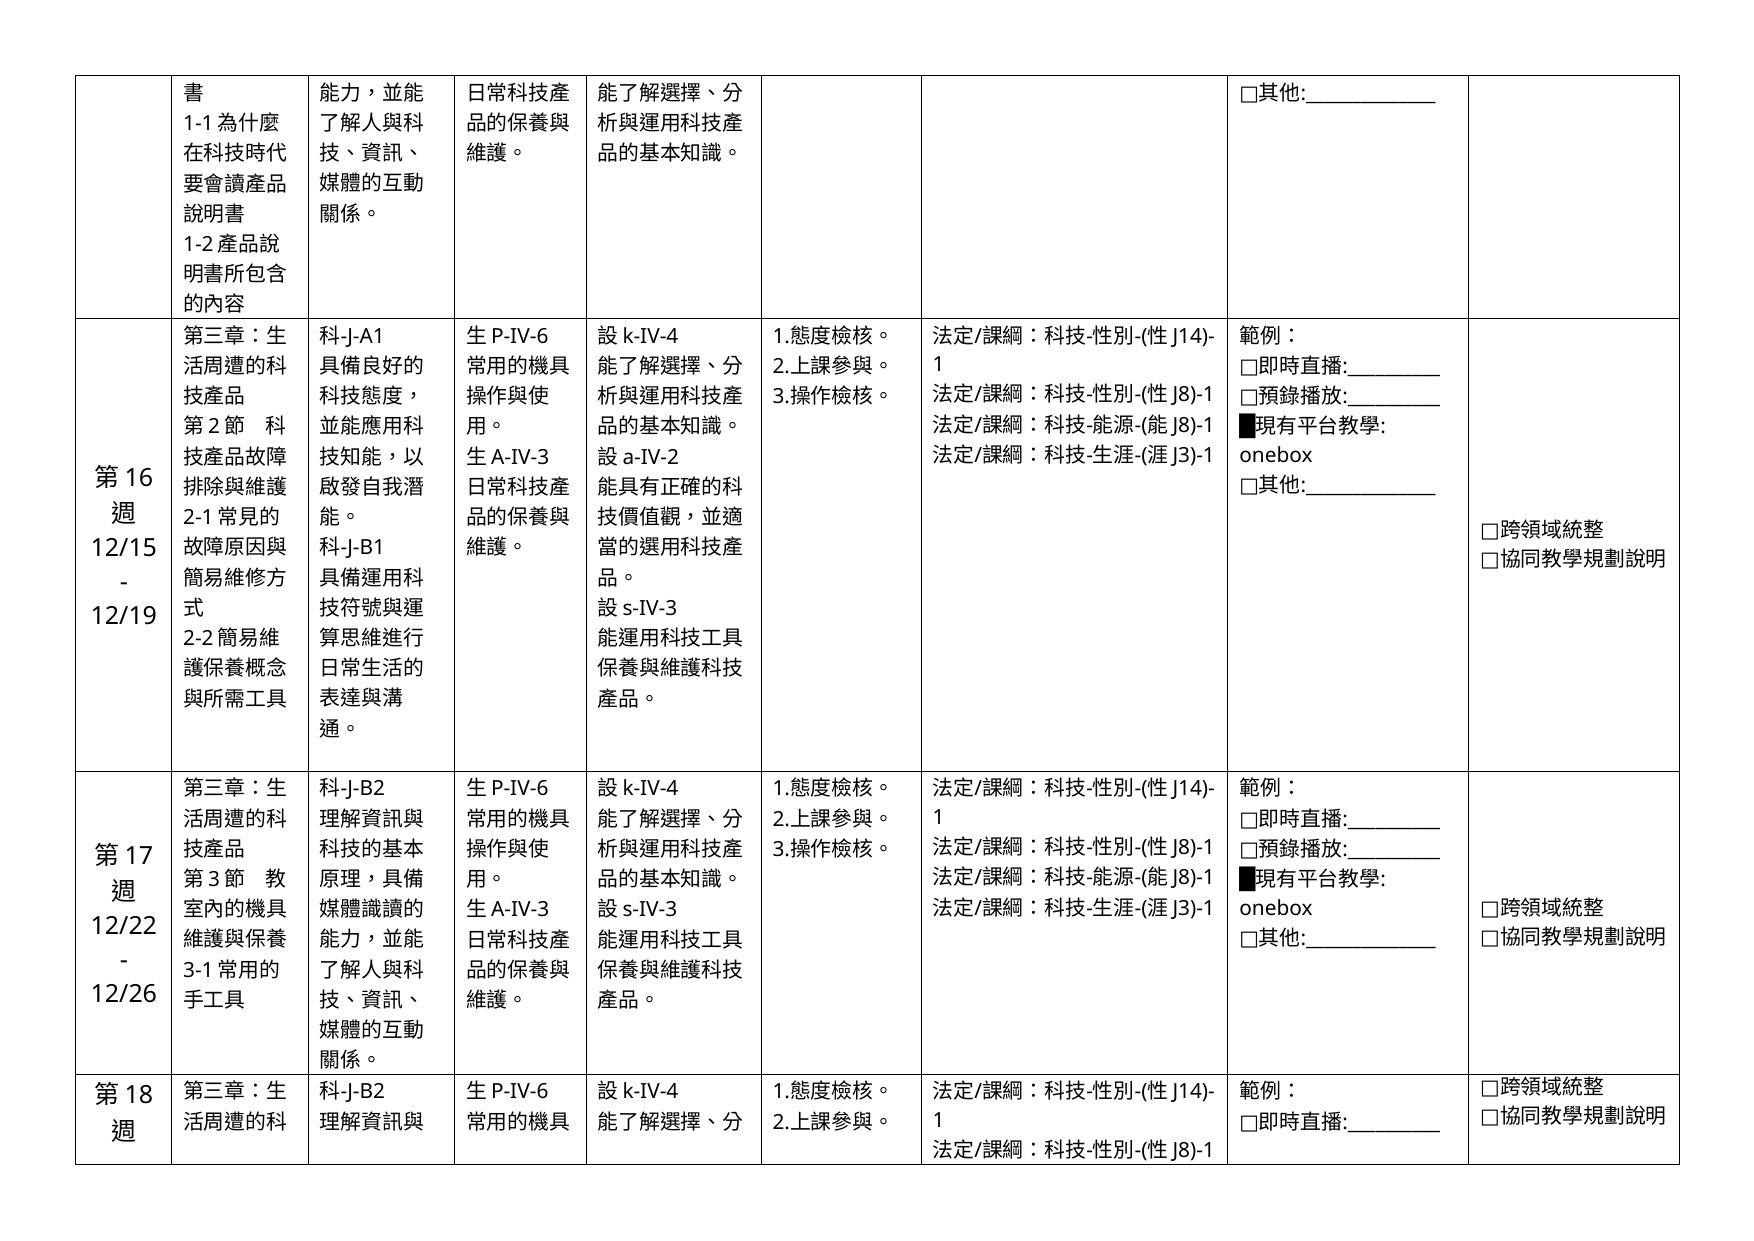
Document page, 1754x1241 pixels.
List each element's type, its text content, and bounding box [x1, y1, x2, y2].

table_cell 1.態度檢核。 2.上課參與。 3.操作檢核。 [762, 319, 921, 771]
table_cell 書 1-1為什麼在科技時代要會讀產品說明書 1-2產品說明書所包含的內容 [172, 76, 308, 318]
table_cell 第17週 12/22-12/26 [76, 772, 171, 1074]
table_cell 1.態度檢核。 2.上課參與。 [762, 1075, 921, 1164]
table_cell □跨領域統整 □協同教學規劃說明 [1469, 772, 1679, 1074]
table_cell 範例： □即時直播:__________ □預錄播放:__________ █現有平台教學: onebox □其他:______________ [1228, 772, 1468, 1074]
table_cell 範例： □即時直播:__________ [1228, 1075, 1468, 1164]
table_cell 能力，並能了解人與科技、資訊、媒體的互動關係。 [309, 76, 454, 318]
table_cell 日常科技產品的保養與維護。 [455, 76, 586, 318]
table_cell 第16週 12/15-12/19 [76, 319, 171, 771]
table_cell 生P-IV-6 常用的機具操作與使用。 生A-IV-3 日常科技產品的保養與維護。 [455, 772, 586, 1074]
table_cell 科-J-B2 理解資訊與 [309, 1075, 454, 1164]
table_cell 科-J-A1 具備良好的科技態度，並能應用科技知能，以啟發自我潛能。 科-J-B1 具備運用科技符號與運算思維進行日常生活的表達與溝通。 [309, 319, 454, 771]
table_cell 生P-IV-6 常用的機具 [455, 1075, 586, 1164]
table_cell 法定/課綱：科技-性別-(性J14)-1 法定/課綱：科技-性別-(性J8)-1 法定/課綱：科技-能源-(能J8)-1 法定/課綱：科技-生涯-(涯J3)-1 [922, 772, 1227, 1074]
table_cell [762, 76, 921, 318]
table_cell 設k-IV-4 能了解選擇、分析與運用科技產品的基本知識。 設a-IV-2 能具有正確的科技價值觀，並適當的選用科技產品。 設s-IV-3 能運用科技工具保養與維護科技產品。 [587, 319, 761, 771]
table_cell [922, 76, 1227, 318]
table_cell 第18週 [76, 1075, 171, 1164]
table_cell □其他:______________ [1228, 76, 1468, 318]
table_cell 法定/課綱：科技-性別-(性J14)-1 法定/課綱：科技-性別-(性J8)-1 法定/課綱：科技-能源-(能J8)-1 法定/課綱：科技-生涯-(涯J3)-1 [922, 319, 1227, 771]
table_cell 1.態度檢核。 2.上課參與。 3.操作檢核。 [762, 772, 921, 1074]
table_cell [76, 76, 171, 318]
table_cell 法定/課綱：科技-性別-(性J14)-1 法定/課綱：科技-性別-(性J8)-1 [922, 1075, 1227, 1164]
table_cell 第三章：生活周遭的科技產品 第3節 教室內的機具維護與保養 3-1常用的手工具 [172, 772, 308, 1074]
table_cell □跨領域統整 □協同教學規劃說明 [1469, 319, 1679, 771]
table_cell 第三章：生活周遭的科技產品 第2節 科技產品故障排除與維護 2-1常見的故障原因與簡易維修方式 2-2簡易維護保養概念與所需工具 [172, 319, 308, 771]
table_cell 設k-IV-4 能了解選擇、分 [587, 1075, 761, 1164]
table_cell □跨領域統整 □協同教學規劃說明 [1469, 1075, 1679, 1164]
table_cell 生P-IV-6 常用的機具操作與使用。 生A-IV-3 日常科技產品的保養與維護。 [455, 319, 586, 771]
table_cell 第三章：生活周遭的科 [172, 1075, 308, 1164]
table_cell 能了解選擇、分析與運用科技產品的基本知識。 [587, 76, 761, 318]
table_cell [1469, 76, 1679, 318]
table_cell 科-J-B2 理解資訊與科技的基本原理，具備媒體識讀的能力，並能了解人與科技、資訊、媒體的互動關係。 [309, 772, 454, 1074]
table_cell 範例： □即時直播:__________ □預錄播放:__________ █現有平台教學: onebox □其他:______________ [1228, 319, 1468, 771]
table_cell 設k-IV-4 能了解選擇、分析與運用科技產品的基本知識。 設s-IV-3 能運用科技工具保養與維護科技產品。 [587, 772, 761, 1074]
